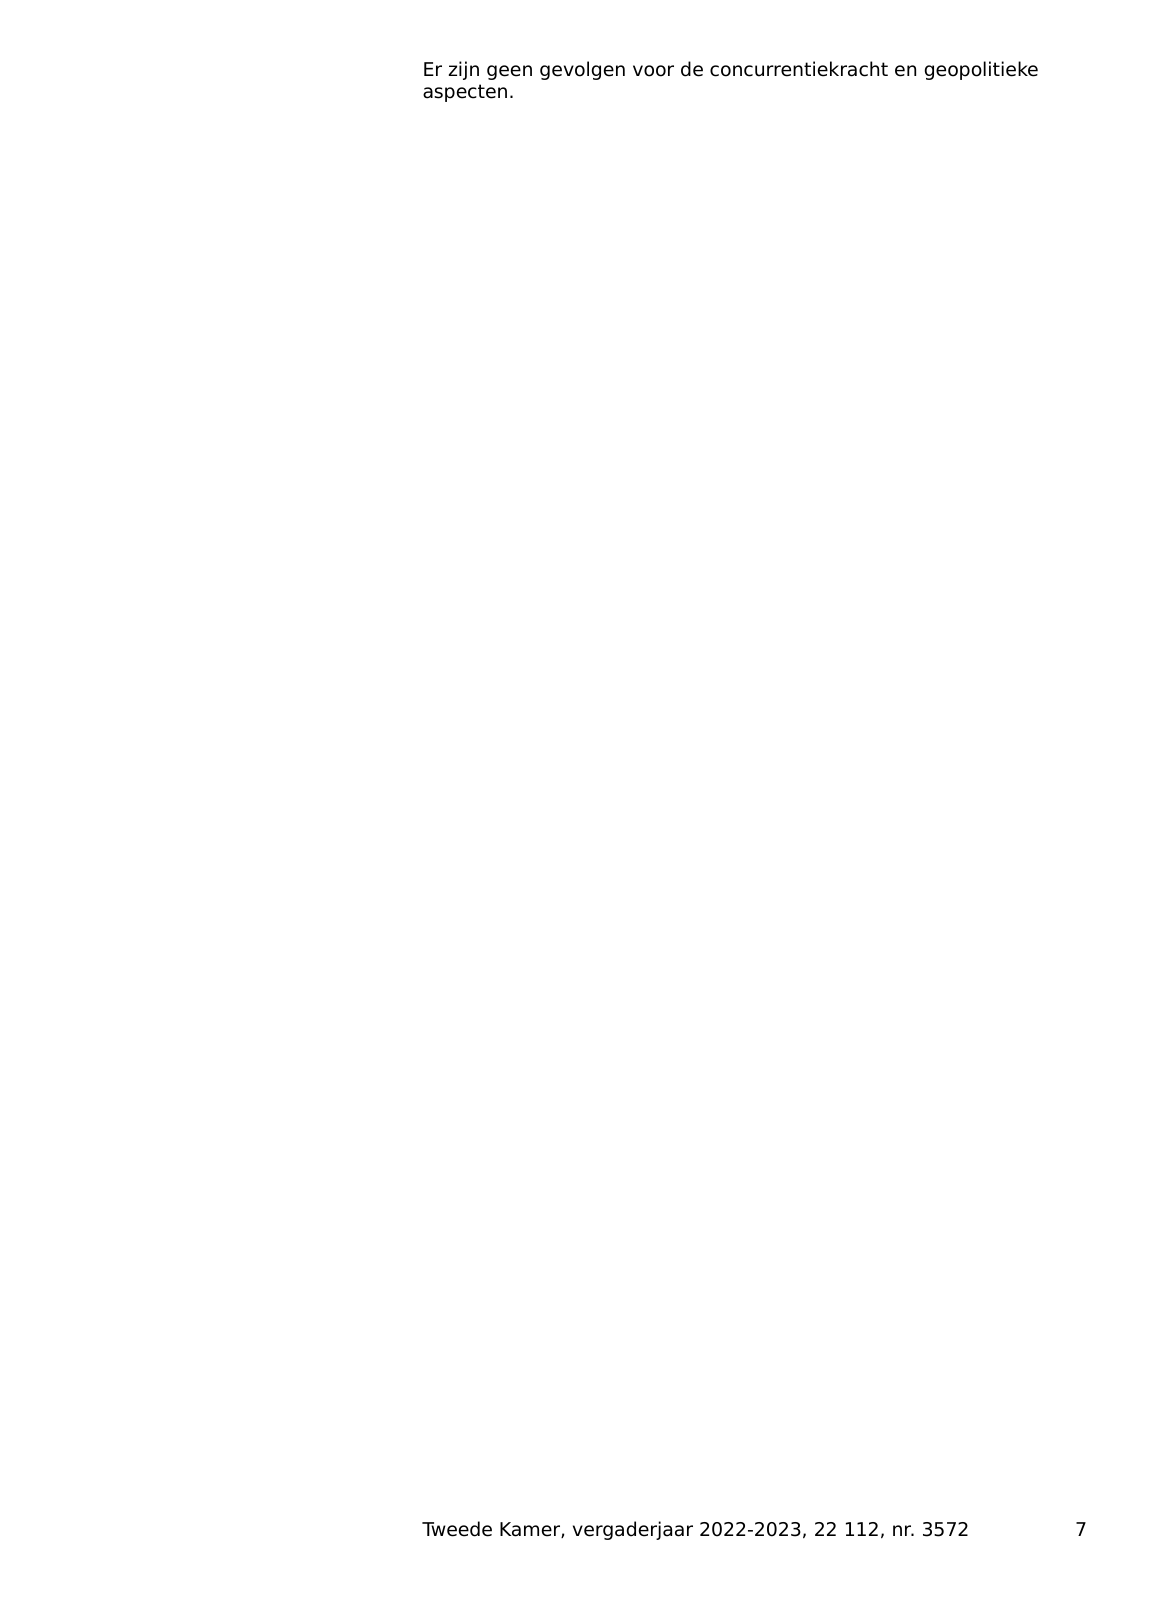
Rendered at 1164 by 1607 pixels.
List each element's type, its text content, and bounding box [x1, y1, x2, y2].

text Er zijn geen gevolgen voor de concurrentiekracht en geopolitieke aspecten. [422, 59, 1087, 103]
